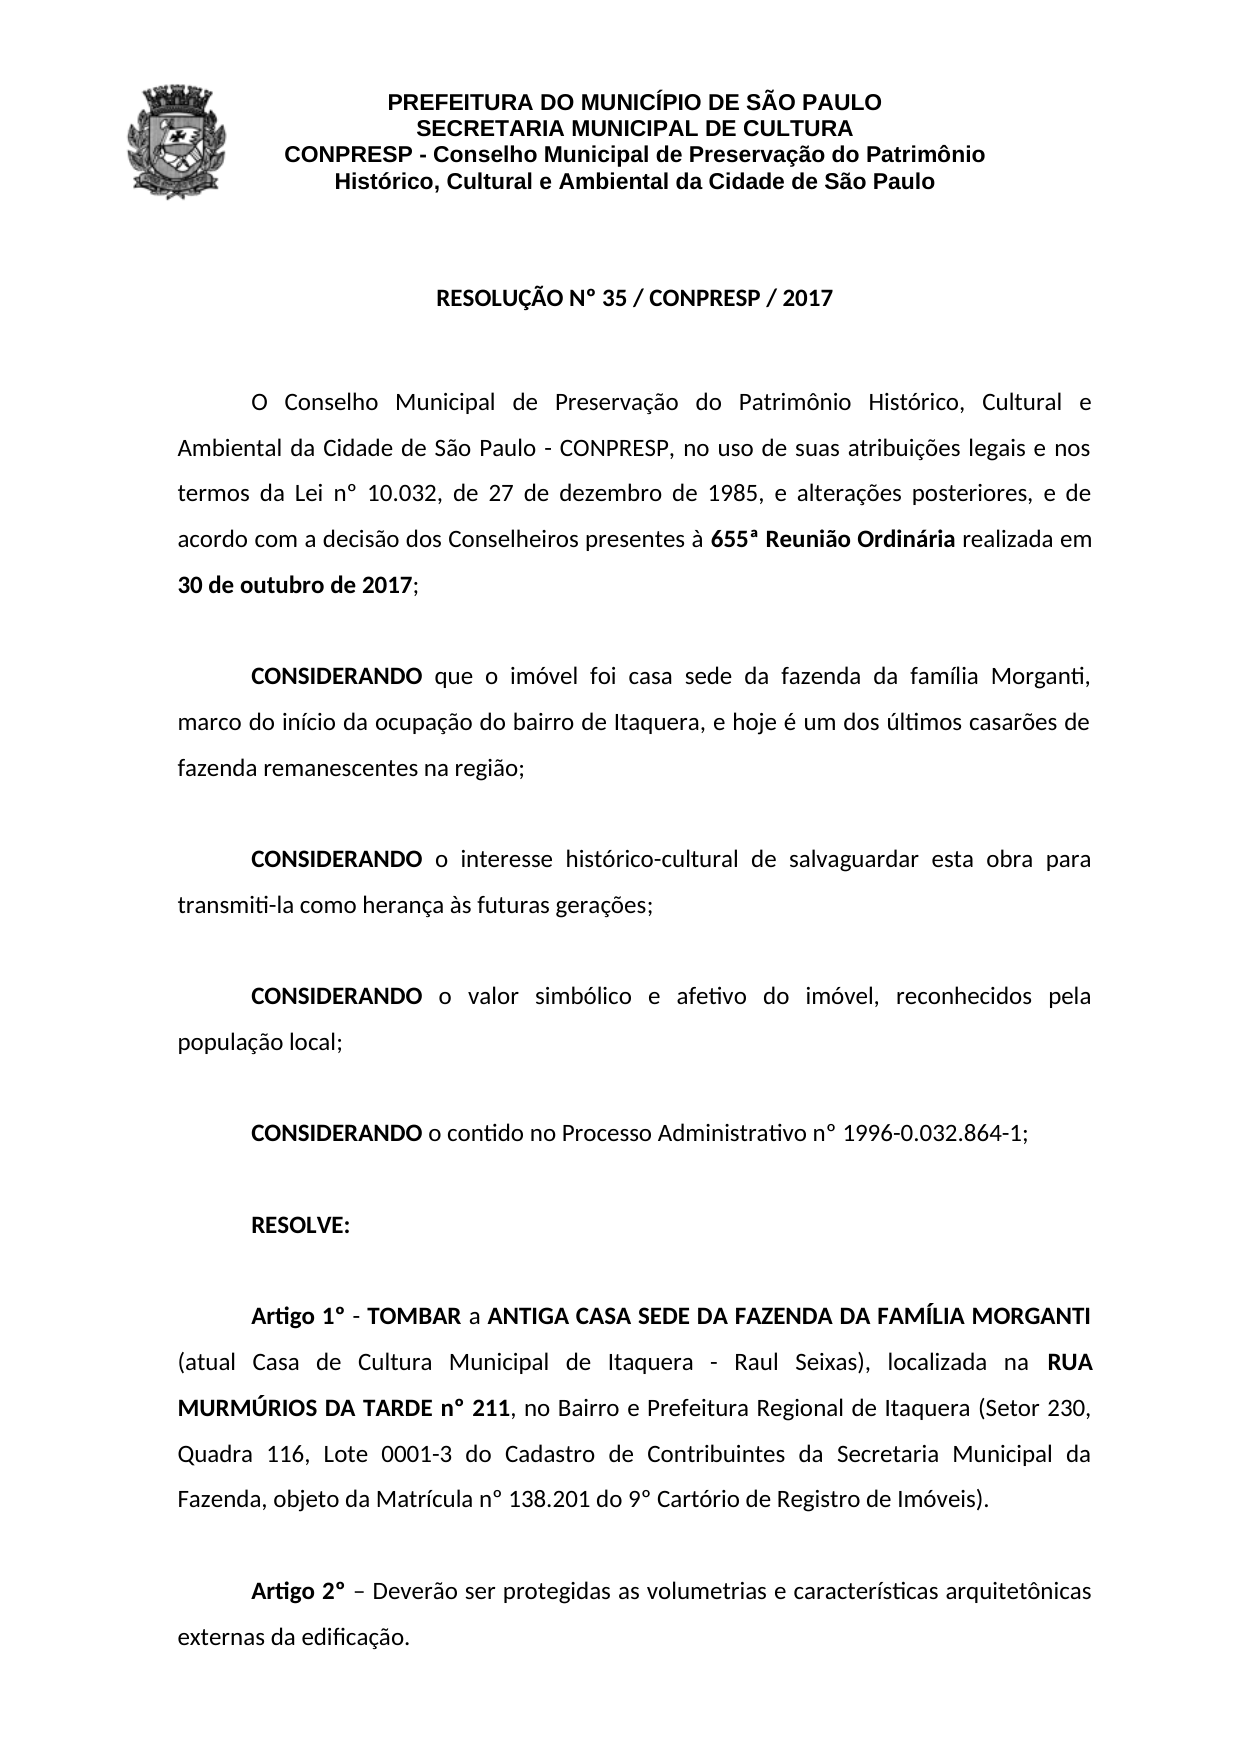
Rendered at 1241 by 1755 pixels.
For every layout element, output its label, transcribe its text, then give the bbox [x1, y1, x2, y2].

text CONSIDERANDO o interesse histórico-cultural de salvaguardar esta obra para transmiti-la como herança às futuras gerações; [177, 843, 1093, 919]
text CONSIDERANDO que o imóvel foi casa sede da fazenda da família Morganti, marco do início da ocupação do bairro de Itaquera, e hoje é um dos últimos casarões de fazenda remanescentes na região; [177, 660, 1093, 782]
text Artigo 1º - TOMBAR a antiga casa sede da fazenda da família Morganti (atual Casa de Cultura Municipal de Itaquera - Raul Seixas), localizada na Rua Murmúrios da Tarde nº 211, no Bairro e Prefeitura Regional de Itaquera (Setor 230, Quadra 116, Lote 0001-3 do Cadastro de Contribuintes da Secretaria Municipal da Fazenda, objeto da Matrícula nº 138.201 do 9º Cartório de Registro de Imóveis). [177, 1301, 1093, 1514]
text O Conselho Municipal de Preservação do Patrimônio Histórico, Cultural e Ambiental da Cidade de São Paulo - CONPRESP, no uso de suas atribuições legais e nos termos da Lei nº 10.032, de 27 de dezembro de 1985, e alterações posteriores, e de acordo com a decisão dos Conselheiros presentes à 655ª Reunião Ordinária realizada em 30 de outubro de 2017; [177, 386, 1093, 599]
text RESOLVE: [177, 1209, 1093, 1239]
text RESOLUÇÃO Nº 35 / CONPRESP / 2017 [177, 282, 1093, 312]
text CONSIDERANDO o valor simbólico e afetivo do imóvel, reconhecidos pela população local; [177, 980, 1093, 1057]
text Artigo 2º – Deverão ser protegidas as volumetrias e características arquitetônicas externas da edificação. [177, 1575, 1093, 1651]
text Considerando o contido no Processo Administrativo nº 1996-0.032.864-1; [177, 1118, 1093, 1148]
